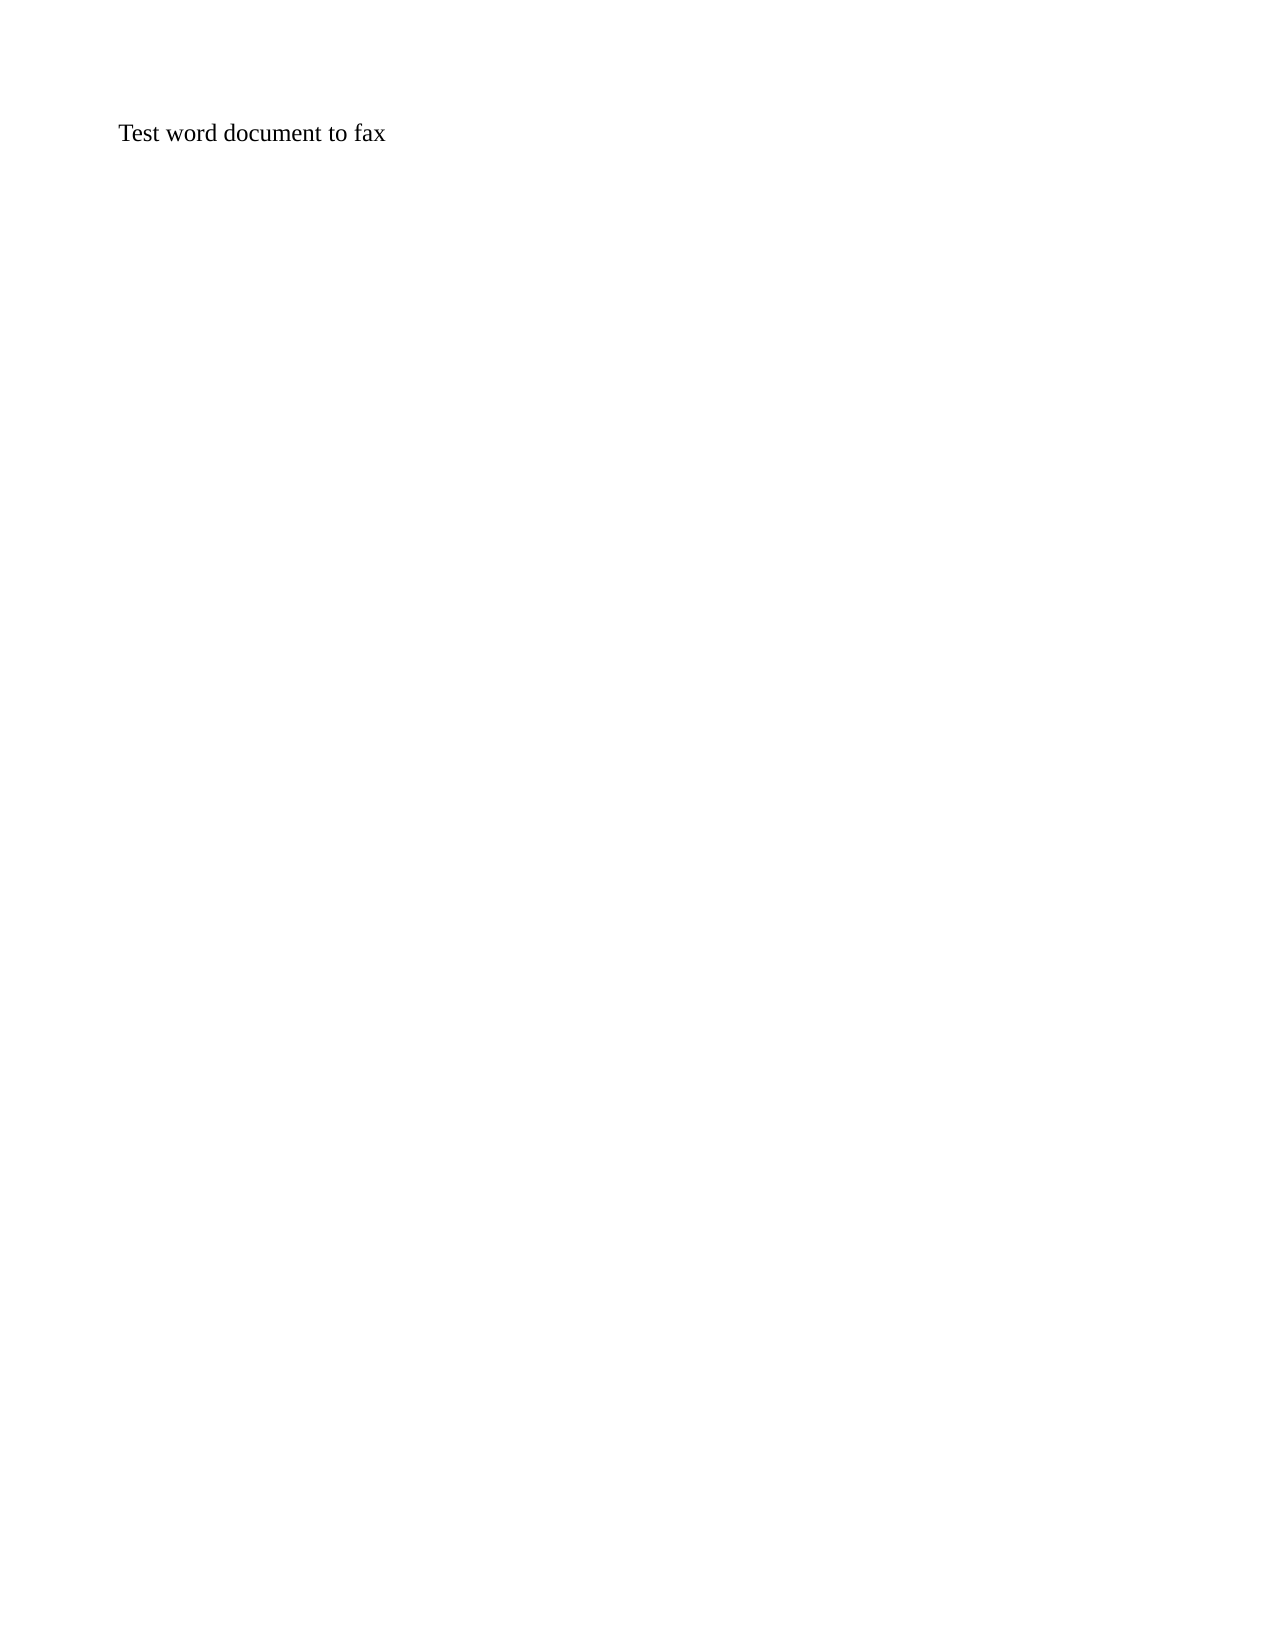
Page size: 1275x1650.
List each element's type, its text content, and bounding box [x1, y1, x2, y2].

text Test word document to fax [118, 118, 1157, 147]
